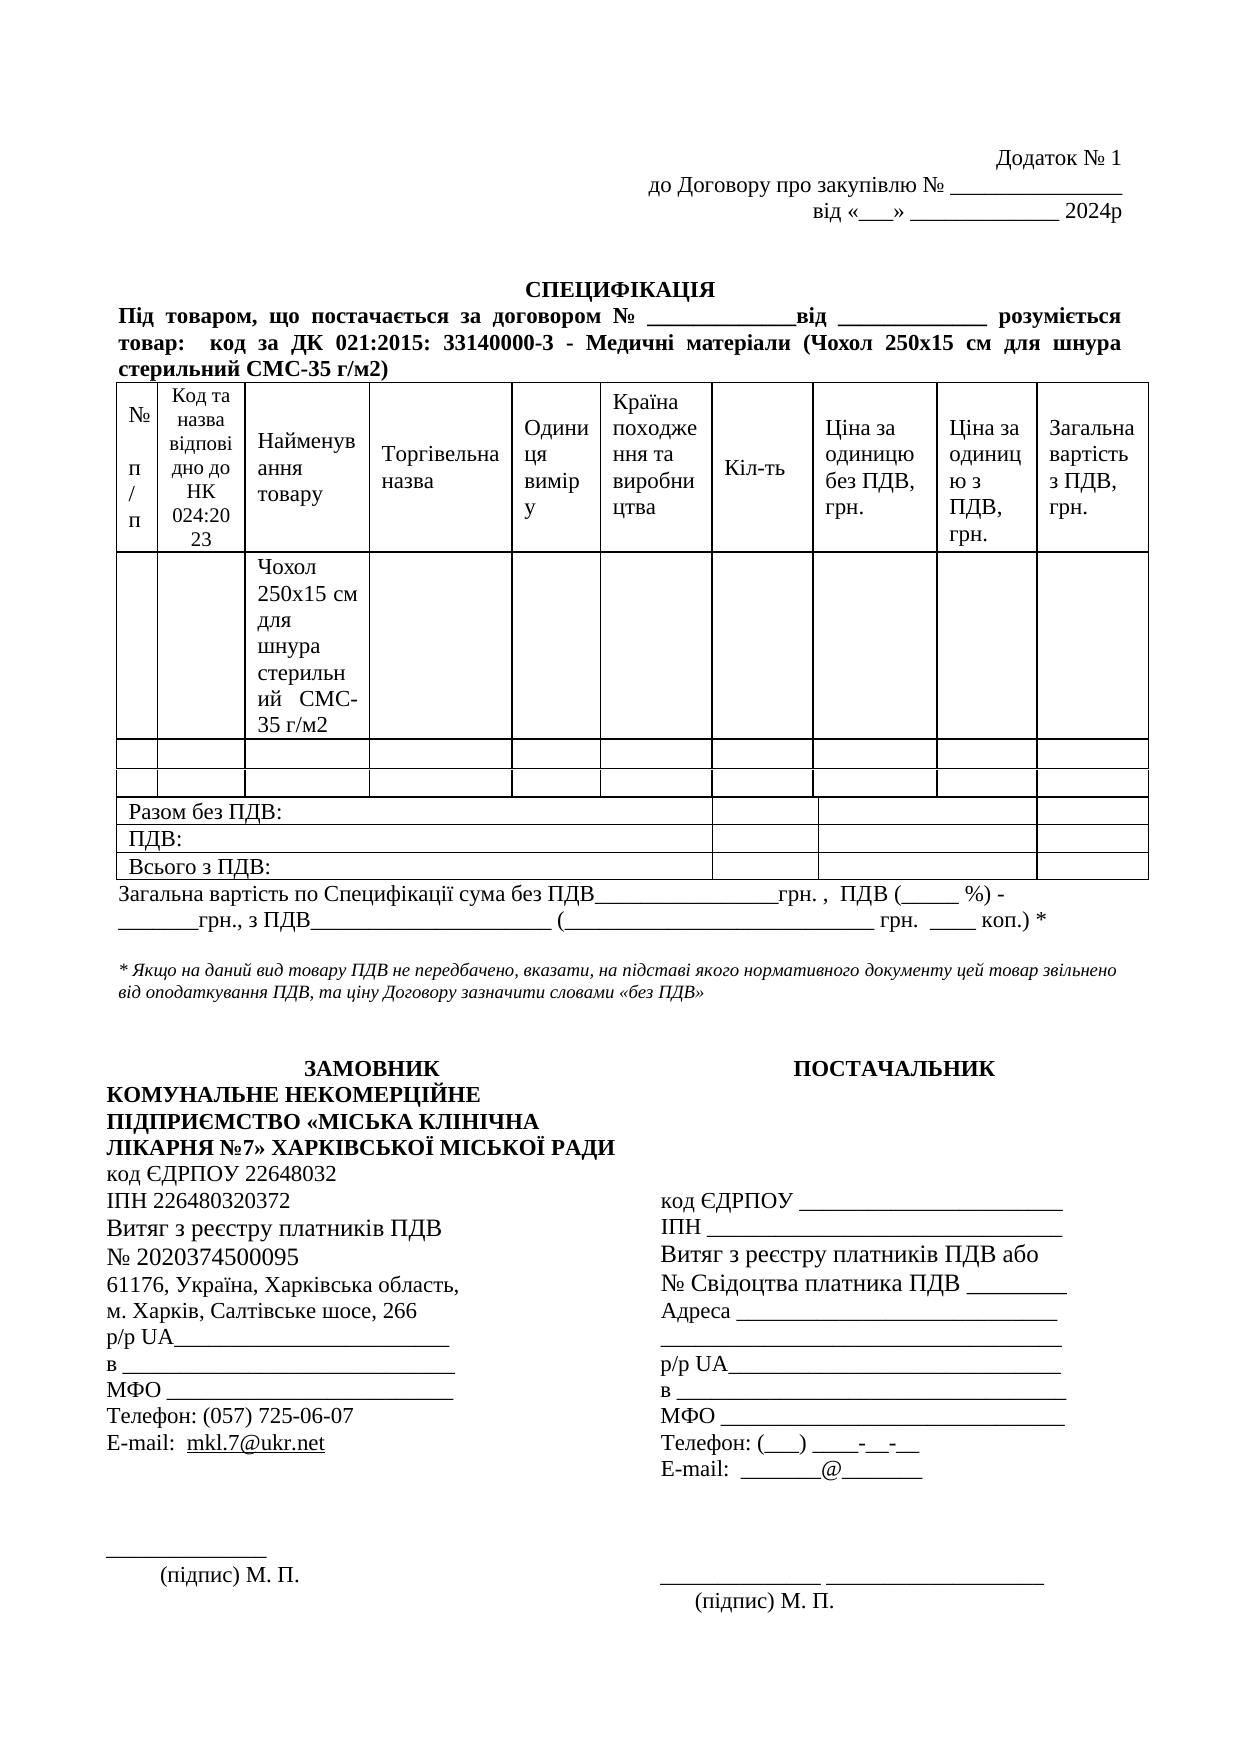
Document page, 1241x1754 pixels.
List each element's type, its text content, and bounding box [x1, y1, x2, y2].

table_header Одиниця виміру [513, 383, 600, 551]
table_cell [513, 770, 600, 796]
text СПЕЦИФІКАЦІЯ [118, 276, 1122, 303]
text Під товаром, що постачається за договором № _____________від _____________ розуміється товар: код за ДК 021:2015: 33140000-3 - Медичні матеріали (Чохол 250х15 см для шнура стерильний СМС-35 г/м2) [118, 303, 1122, 382]
table_cell КОМУНАЛЬНЕ НЕКОМЕРЦІЙНЕ ПІДПРИЄМСТВО «МІСЬКА КЛІНІЧНА ЛІКАРНЯ №7» ХАРКІВСЬКОЇ МІСЬКОЇ РАДИ код ЄДРПОУ 22648032 ІПН 226480320372 Витяг з реєстру платників ПДВ № 2020374500095 61176, Україна, Харківська область, м. Харків, Салтівське шосе, 266 р/р UA________________________ в _____________________________ МФО _________________________ Телефон: (057) 725-06-07 E-mail: mkl.7@ukr.net ______________ (підпис) М. П. [95, 1081, 649, 1613]
table_cell [601, 740, 711, 768]
table_cell [814, 553, 936, 738]
table_header ПОСТАЧАЛЬНИК [649, 1055, 1140, 1081]
table_cell [1038, 740, 1148, 768]
table_cell [601, 553, 711, 738]
table_header Кіл-ть [713, 383, 812, 551]
table_cell [713, 770, 812, 796]
table_cell [1038, 553, 1148, 738]
table_cell [246, 740, 369, 768]
table_cell [713, 853, 818, 879]
table_header Торгівельна назва [370, 383, 511, 551]
table_header ЗАМОВНИК [95, 1055, 649, 1081]
table_cell [158, 770, 244, 796]
table_cell [370, 770, 511, 796]
table_header Найменування товару [246, 383, 369, 551]
table_cell [819, 825, 1036, 852]
table_cell [713, 553, 812, 738]
table_header Код та назва відповідно до НК 024:2023 [158, 383, 244, 551]
table_cell [601, 770, 711, 796]
table_cell [819, 798, 1036, 824]
table_header Ціна за одиницю з ПДВ, грн. [938, 383, 1036, 551]
table_cell [513, 553, 600, 738]
table_cell [814, 740, 936, 768]
table_header № п/п [117, 383, 157, 551]
text від «___» _____________ 2024р [118, 197, 1122, 223]
table_cell Всього з ПДВ: [117, 853, 712, 879]
table_cell [1038, 770, 1148, 796]
table_cell [117, 553, 157, 738]
table_cell [1038, 853, 1148, 879]
table_cell [713, 825, 818, 852]
table_cell [1038, 825, 1148, 852]
table_cell ПДВ: [117, 825, 712, 852]
table_cell [713, 740, 812, 768]
table_cell Разом без ПДВ: [117, 798, 712, 824]
table_header Країна походження та виробництва [601, 383, 711, 551]
table_cell [370, 740, 511, 768]
table_cell [513, 740, 600, 768]
table_cell [819, 853, 1036, 879]
table_cell [117, 770, 157, 796]
table_cell [246, 770, 369, 796]
table_cell [713, 798, 818, 824]
table_cell [370, 553, 511, 738]
table_cell [938, 770, 1036, 796]
table_header Ціна за одиницю без ПДВ, грн. [814, 383, 936, 551]
table_cell [117, 740, 157, 768]
table_cell [938, 553, 1036, 738]
table_cell Чохол 250х15 см для шнура стерильний СМС-35 г/м2 [246, 553, 369, 738]
table_cell [1038, 798, 1148, 824]
table_cell [158, 553, 244, 738]
table_cell [158, 740, 244, 768]
table_cell код ЄДРПОУ _______________________ ІПН _______________________________ Витяг з реєстру платників ПДВ або № Свідоцтва платника ПДВ ________ Адреса ____________________________ ___________________________________ р/р UA_____________________________ в __________________________________ МФО ______________________________ Телефон: (___) ____-__-__ E-mail: _______@_______ ______________ ___________________ (підпис) М. П. [649, 1081, 1140, 1613]
text Додаток № 1 [118, 144, 1122, 171]
table_cell [814, 770, 936, 796]
text * Якщо на даний вид товару ПДВ не передбачено, вказати, на підставі якого нормативного документу цей товар звільнено від оподаткування ПДВ, та ціну Договору зазначити словами «без ПДВ» [118, 959, 1122, 1002]
table_header Загальна вартість з ПДВ, грн. [1038, 383, 1148, 551]
text до Договору про закупівлю № _______________ [118, 171, 1122, 197]
text Загальна вартість по Специфікації сума без ПДВ________________грн. , ПДВ (_____ %) - _______грн., з ПДВ_____________________ (___________________________ грн. ____ коп.) * [118, 880, 1122, 933]
table_cell [938, 740, 1036, 768]
